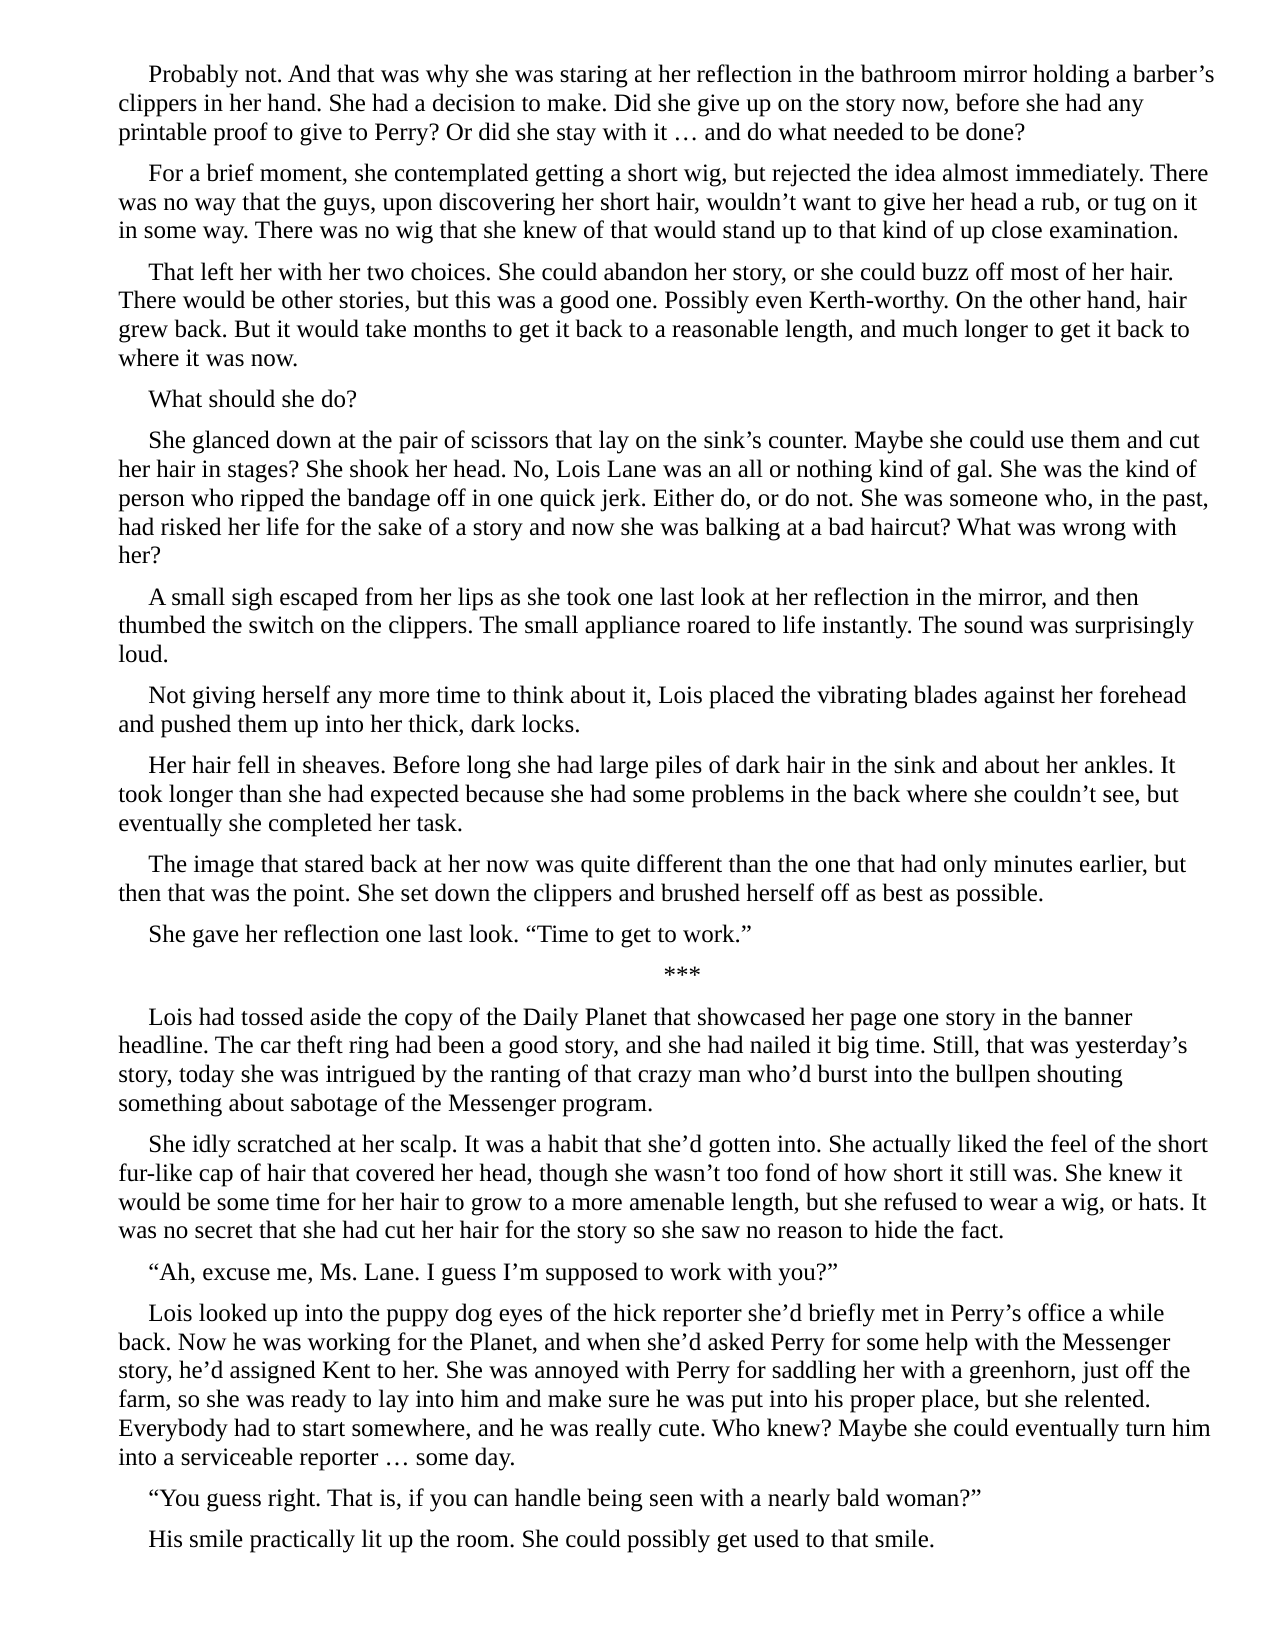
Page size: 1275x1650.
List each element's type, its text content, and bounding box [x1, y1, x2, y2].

text “Ah, excuse me, Ms. Lane. I guess I’m supposed to work with you?” [118, 1257, 1216, 1285]
text His smile practically lit up the room. She could possibly get used to that smile. [118, 1524, 1216, 1553]
text Probably not. And that was why she was staring at her reflection in the bathroom mirror holding a barber’s clippers in her hand. She had a decision to make. Did she give up on the story now, before she had any printable proof to give to Perry? Or did she stay with it … and do what needed to be done? [118, 59, 1216, 145]
text She gave her reflection one last look. “Time to get to work.” [118, 919, 1216, 948]
text Lois had tossed aside the copy of the Daily Planet that showcased her page one story in the banner headline. The car theft ring had been a good story, and she had nailed it big time. Still, that was yesterday’s story, today she was intrigued by the ranting of that crazy man who’d burst into the bullpen shouting something about sabotage of the Messenger program. [118, 1002, 1216, 1117]
text For a brief moment, she contemplated getting a short wig, but rejected the idea almost immediately. There was no way that the guys, upon discovering her short hair, wouldn’t want to give her head a rub, or tug on it in some way. There was no wig that she knew of that would stand up to that kind of up close examination. [118, 158, 1216, 244]
text *** [118, 960, 1216, 989]
text The image that stared back at her now was quite different than the one that had only minutes earlier, but then that was the point. She set down the clippers and brushed herself off as best as possible. [118, 849, 1216, 907]
text “You guess right. That is, if you can handle being seen with a nearly bald woman?” [118, 1483, 1216, 1512]
text A small sigh escaped from her lips as she took one last look at her reflection in the mirror, and then thumbed the switch on the clippers. The small appliance roared to life instantly. The sound was surprisingly loud. [118, 582, 1216, 668]
text Her hair fell in sheaves. Before long she had large piles of dark hair in the sink and about her ankles. It took longer than she had expected because she had some problems in the back where she couldn’t see, but eventually she completed her task. [118, 750, 1216, 837]
text What should she do? [118, 384, 1216, 413]
text Lois looked up into the puppy dog eyes of the hick reporter she’d briefly met in Perry’s office a while back. Now he was working for the Planet, and when she’d asked Perry for some help with the Messenger story, he’d assigned Kent to her. She was annoyed with Perry for saddling her with a greenhorn, just off the farm, so she was ready to lay into him and make sure he was put into his proper place, but she relented. Everybody had to start somewhere, and he was really cute. Who knew? Maybe she could eventually turn him into a serviceable reporter … some day. [118, 1298, 1216, 1470]
text She idly scratched at her scalp. It was a habit that she’d gotten into. She actually liked the feel of the short fur-like cap of hair that covered her head, though she wasn’t too fond of how short it still was. She knew it would be some time for her hair to grow to a more amenable length, but she refused to wear a wig, or hats. It was no secret that she had cut her hair for the story so she saw no reason to hide the fact. [118, 1129, 1216, 1244]
text Not giving herself any more time to think about it, Lois placed the vibrating blades against her forehead and pushed them up into her thick, dark locks. [118, 680, 1216, 738]
text That left her with her two choices. She could abandon her story, or she could buzz off most of her hair. There would be other stories, but this was a good one. Possibly even Kerth-worthy. On the other hand, hair grew back. But it would take months to get it back to a reasonable length, and much longer to get it back to where it was now. [118, 257, 1216, 372]
text She glanced down at the pair of scissors that lay on the sink’s counter. Maybe she could use them and cut her hair in stages? She shook her head. No, Lois Lane was an all or nothing kind of gal. She was the kind of person who ripped the bandage off in one quick jerk. Either do, or do not. She was someone who, in the past, had risked her life for the sake of a story and now she was balking at a bad haircut? What was wrong with her? [118, 425, 1216, 569]
